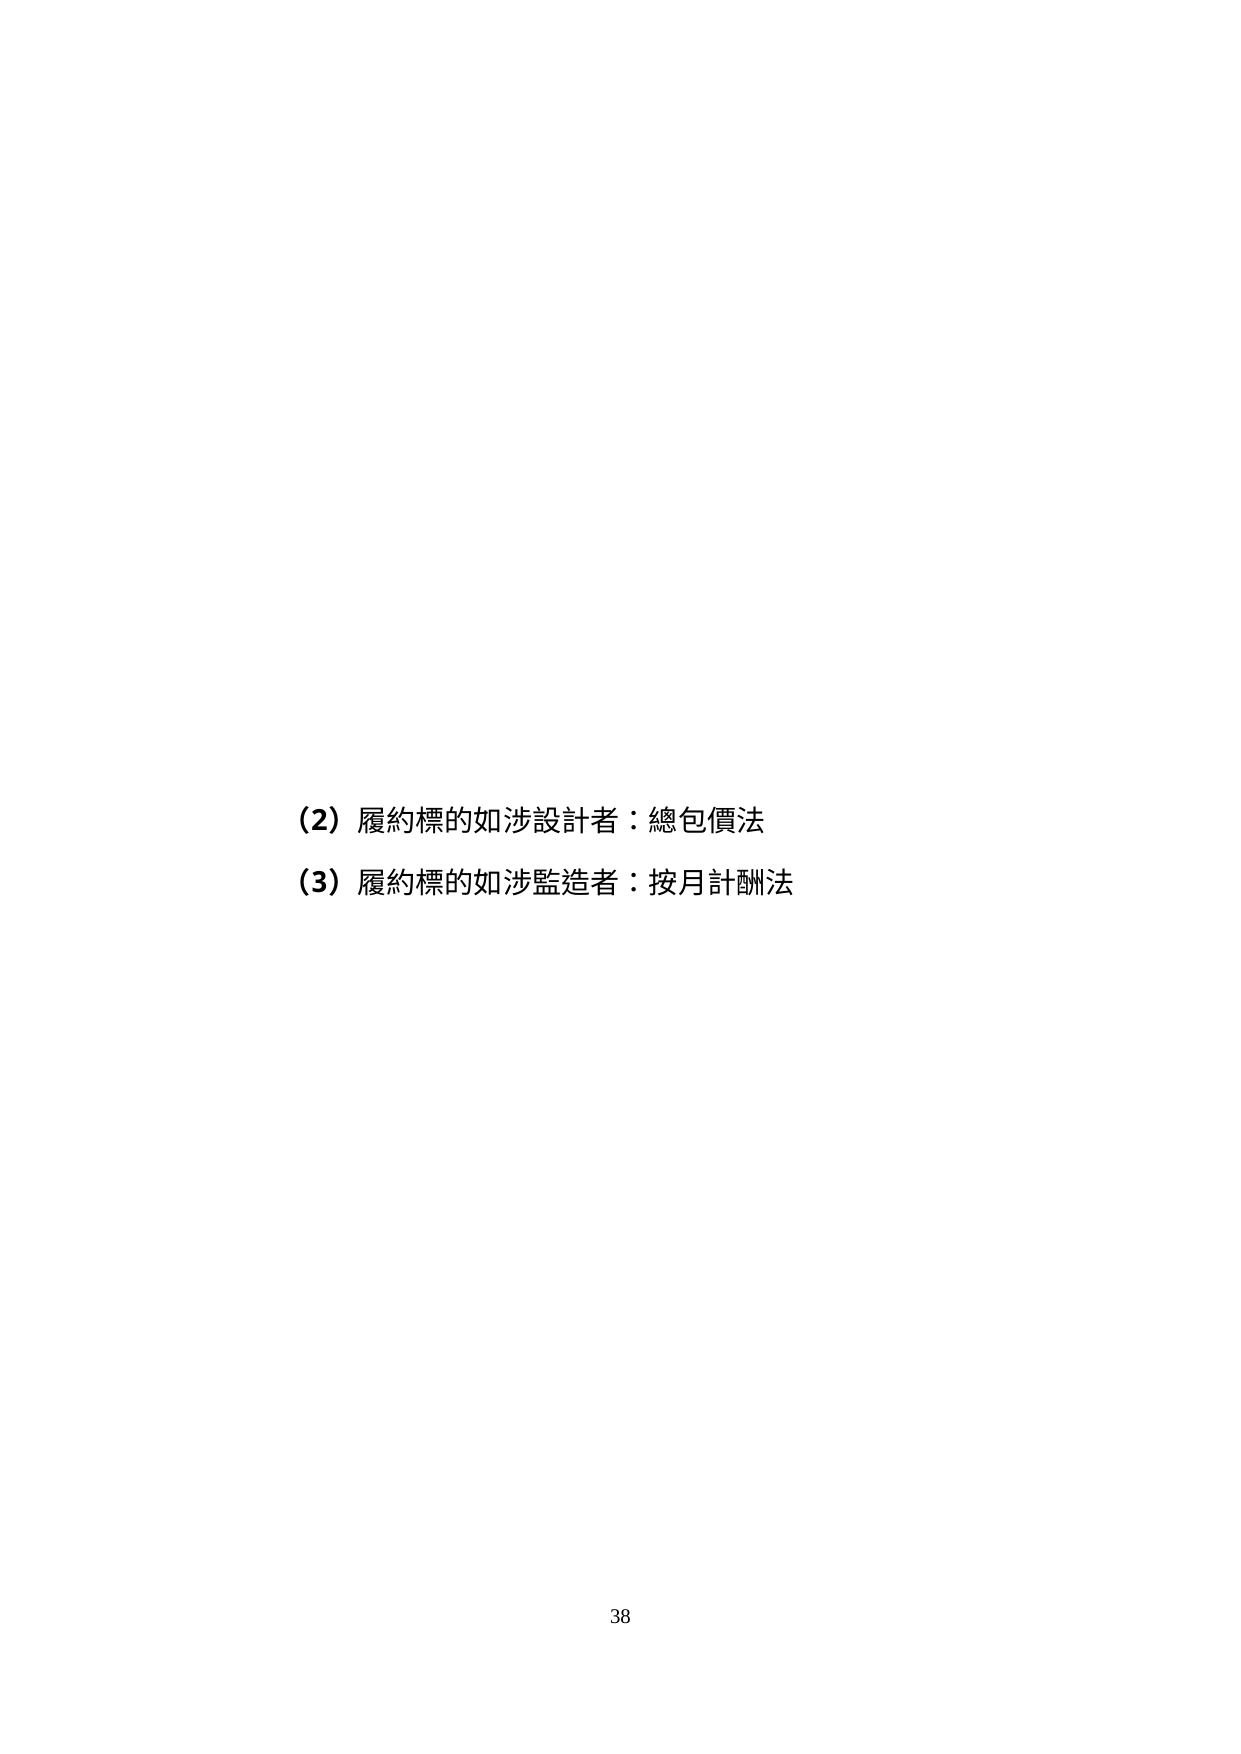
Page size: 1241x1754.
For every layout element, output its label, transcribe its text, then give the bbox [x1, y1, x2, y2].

list 履約標的如涉設計者：總包價法 [281, 777, 1053, 839]
list 履約標的如涉監造者：按月計酬法 [281, 839, 1053, 902]
